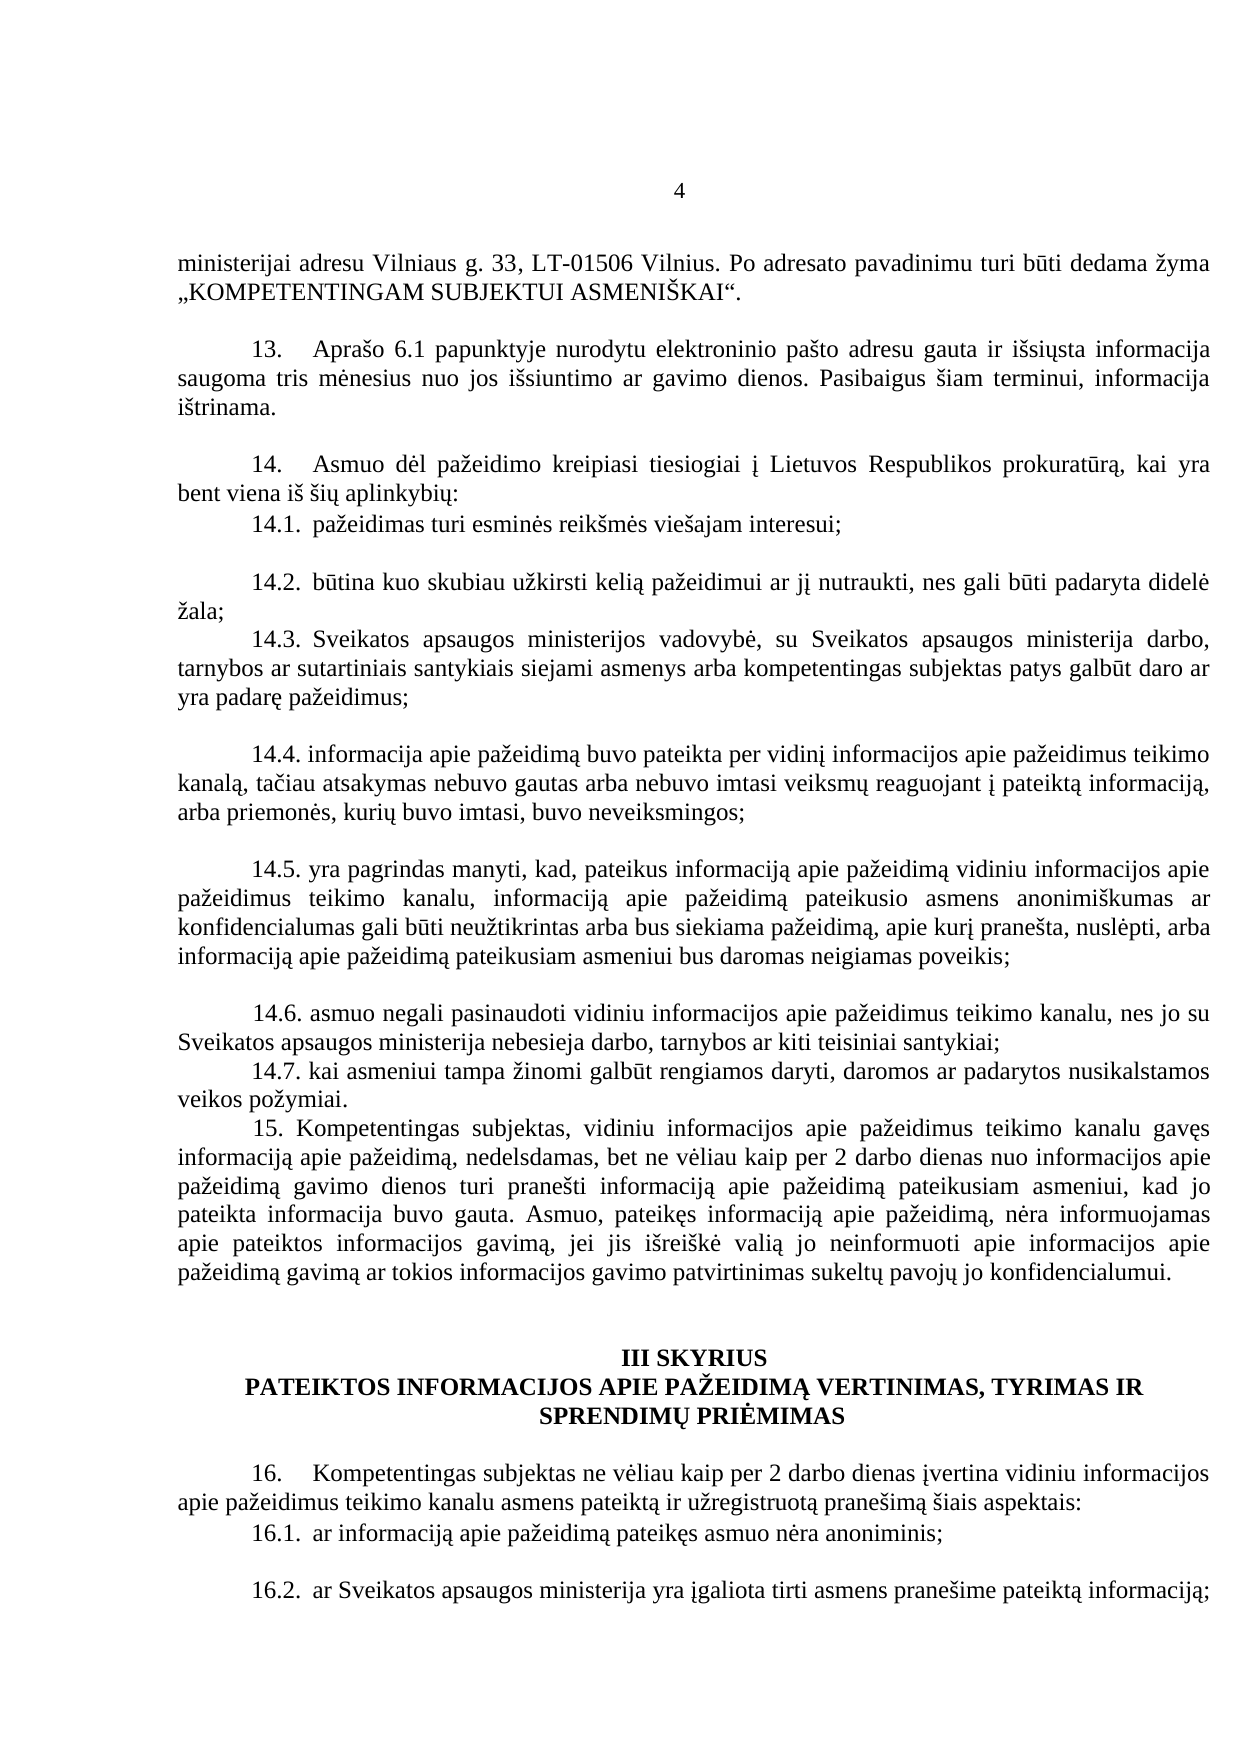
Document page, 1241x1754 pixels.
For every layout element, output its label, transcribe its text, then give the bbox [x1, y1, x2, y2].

text PATEIKTOS INFORMACIJOS APIE PAŽEIDIMĄ VERTINIMAS, TYRIMAS IR SPRENDIMŲ PRIĖMIMAS [177, 1372, 1211, 1429]
text 14.2. būtina kuo skubiau užkirsti kelią pažeidimui ar jį nutraukti, nes gali būti padaryta didelė žala; [177, 567, 1211, 624]
text 14. Asmuo dėl pažeidimo kreipiasi tiesiogiai į Lietuvos Respublikos prokuratūrą, kai yra bent viena iš šių aplinkybių: [177, 449, 1211, 507]
text 14.1. pažeidimas turi esminės reikšmės viešajam interesui; [177, 509, 1211, 538]
text ministerijai adresu Vilniaus g. 33, LT-01506 Vilnius. Po adresato pavadinimu turi būti dedama žyma „KOMPETENTINGAM SUBJEKTUI ASMENIŠKAI“. [177, 248, 1211, 306]
text 14.5. yra pagrindas manyti, kad, pateikus informaciją apie pažeidimą vidiniu informacijos apie pažeidimus teikimo kanalu, informaciją apie pažeidimą pateikusio asmens anonimiškumas ar konfidencialumas gali būti neužtikrintas arba bus siekiama pažeidimą, apie kurį pranešta, nuslėpti, arba informaciją apie pažeidimą pateikusiam asmeniui bus daromas neigiamas poveikis; [177, 854, 1211, 969]
text 16.2. ar Sveikatos apsaugos ministerija yra įgaliota tirti asmens pranešime pateiktą informaciją; [177, 1576, 1211, 1604]
text 15. Kompetentingas subjektas, vidiniu informacijos apie pažeidimus teikimo kanalu gavęs informaciją apie pažeidimą, nedelsdamas, bet ne vėliau kaip per 2 darbo dienas nuo informacijos apie pažeidimą gavimo dienos turi pranešti informaciją apie pažeidimą pateikusiam asmeniui, kad jo pateikta informacija buvo gauta. Asmuo, pateikęs informaciją apie pažeidimą, nėra informuojamas apie pateiktos informacijos gavimą, jei jis išreiškė valią jo neinformuoti apie informacijos apie pažeidimą gavimą ar tokios informacijos gavimo patvirtinimas sukeltų pavojų jo konfidencialumui. [177, 1113, 1211, 1286]
text 16. Kompetentingas subjektas ne vėliau kaip per 2 darbo dienas įvertina vidiniu informacijos apie pažeidimus teikimo kanalu asmens pateiktą ir užregistruotą pranešimą šiais aspektais: [177, 1458, 1211, 1516]
text 14.3. Sveikatos apsaugos ministerijos vadovybė, su Sveikatos apsaugos ministerija darbo, tarnybos ar sutartiniais santykiais siejami asmenys arba kompetentingas subjektas patys galbūt daro ar yra padarę pažeidimus; [177, 624, 1211, 711]
text 16.1. ar informaciją apie pažeidimą pateikęs asmuo nėra anoniminis; [177, 1518, 1211, 1547]
text 14.6. asmuo negali pasinaudoti vidiniu informacijos apie pažeidimus teikimo kanalu, nes jo su Sveikatos apsaugos ministerija nebesieja darbo, tarnybos ar kiti teisiniai santykiai; [177, 998, 1211, 1056]
text III SKYRIUS [177, 1343, 1211, 1372]
text 13. Aprašo 6.1 papunktyje nurodytu elektroninio pašto adresu gauta ir išsiųsta informacija saugoma tris mėnesius nuo jos išsiuntimo ar gavimo dienos. Pasibaigus šiam terminui, informacija ištrinama. [177, 334, 1211, 421]
text 14.7. kai asmeniui tampa žinomi galbūt rengiamos daryti, daromos ar padarytos nusikalstamos veikos požymiai. [177, 1056, 1211, 1113]
text 14.4. informacija apie pažeidimą buvo pateikta per vidinį informacijos apie pažeidimus teikimo kanalą, tačiau atsakymas nebuvo gautas arba nebuvo imtasi veiksmų reaguojant į pateiktą informaciją, arba priemonės, kurių buvo imtasi, buvo neveiksmingos; [177, 739, 1211, 826]
